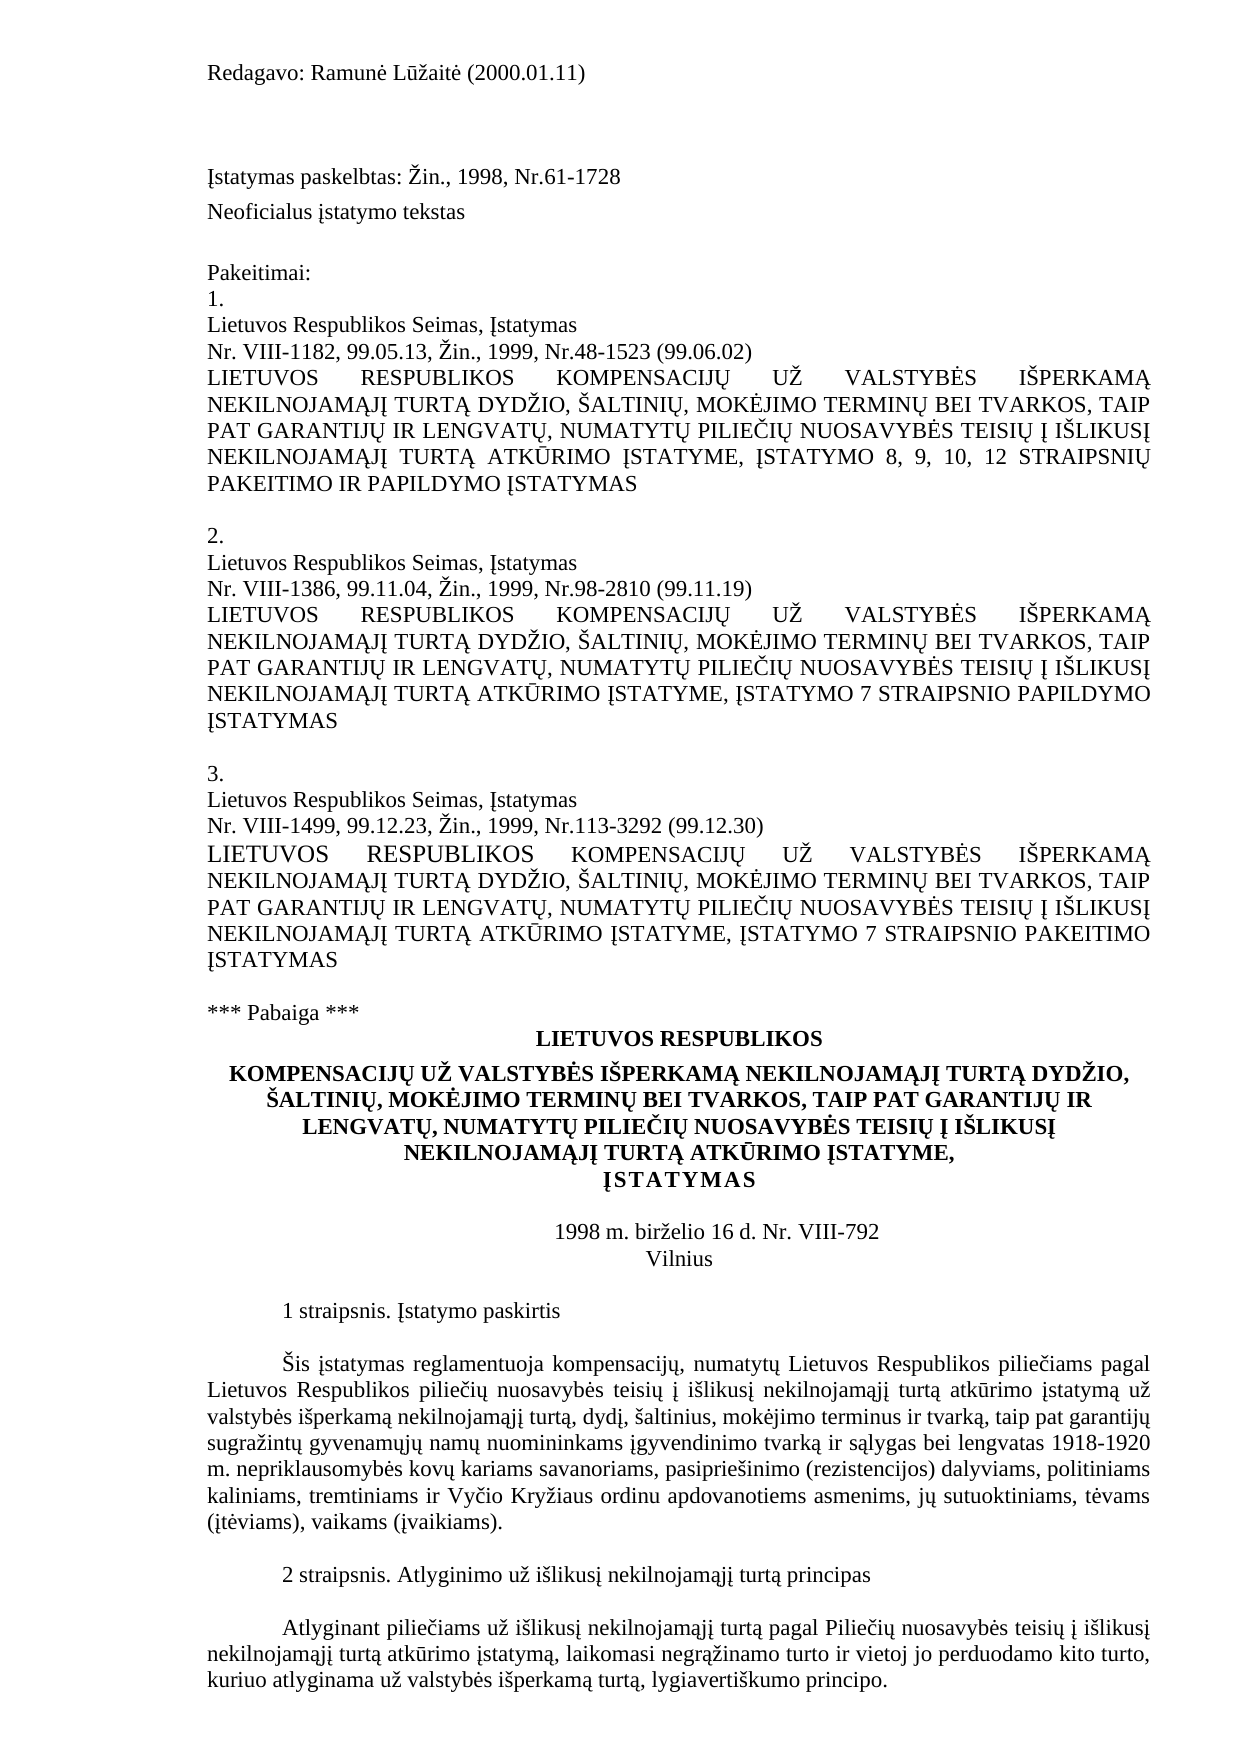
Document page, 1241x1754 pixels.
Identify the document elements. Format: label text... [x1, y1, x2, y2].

text Pakeitimai: [207, 259, 1152, 285]
text LIETUVOS RESPUBLIKOS KOMPENSACIJŲ UŽ VALSTYBĖS IŠPERKAMĄ NEKILNOJAMĄJĮ TURTĄ DYDŽIO, ŠALTINIŲ, MOKĖJIMO TERMINŲ BEI TVARKOS, TAIP PAT GARANTIJŲ IR LENGVATŲ, NUMATYTŲ PILIEČIŲ NUOSAVYBĖS TEISIŲ Į IŠLIKUSĮ NEKILNOJAMĄJĮ TURTĄ ATKŪRIMO ĮSTATYME, ĮSTATYMO 7 STRAIPSNIO PAPILDYMO ĮSTATYMAS [207, 601, 1152, 733]
text Neoficialus įstatymo tekstas [207, 198, 1152, 224]
text LIETUVOS RESPUBLIKOS KOMPENSACIJŲ UŽ VALSTYBĖS IŠPERKAMĄ NEKILNOJAMĄJĮ TURTĄ DYDŽIO, ŠALTINIŲ, MOKĖJIMO TERMINŲ BEI TVARKOS, TAIP PAT GARANTIJŲ IR LENGVATŲ, NUMATYTŲ PILIEČIŲ NUOSAVYBĖS TEISIŲ Į IŠLIKUSĮ NEKILNOJAMĄJĮ TURTĄ ATKŪRIMO ĮSTATYME, ĮSTATYMO 7 STRAIPSNIO PAKEITIMO ĮSTATYMAS [207, 839, 1152, 973]
text Nr. VIII-1386, 99.11.04, Žin., 1999, Nr.98-2810 (99.11.19) [207, 575, 1152, 601]
text 2. [207, 522, 1152, 549]
text Nr. VIII-1499, 99.12.23, Žin., 1999, Nr.113-3292 (99.12.30) [207, 812, 1152, 839]
text 1. [207, 285, 1152, 312]
text KOMPENSACIJŲ UŽ VALSTYBĖS IŠPERKAMĄ NEKILNOJAMĄJĮ TURTĄ DYDŽIO, ŠALTINIŲ, MOKĖJIMO TERMINŲ BEI TVARKOS, TAIP PAT GARANTIJŲ IR LENGVATŲ, NUMATYTŲ PILIEČIŲ NUOSAVYBĖS TEISIŲ Į IŠLIKUSĮ NEKILNOJAMĄJĮ TURTĄ ATKŪRIMO ĮSTATYME, [207, 1060, 1152, 1166]
text Šis įstatymas reglamentuoja kompensacijų, numatytų Lietuvos Respublikos piliečiams pagal Lietuvos Respublikos piliečių nuosavybės teisių į išlikusį nekilnojamąjį turtą atkūrimo įstatymą už valstybės išperkamą nekilnojamąjį turtą, dydį, šaltinius, mokėjimo terminus ir tvarką, taip pat garantijų sugražintų gyvenamųjų namų nuomininkams įgyvendinimo tvarką ir sąlygas bei lengvatas 1918-1920 m. nepriklausomybės kovų kariams savanoriams, pasipriešinimo (rezistencijos) dalyviams, politiniams kaliniams, tremtiniams ir Vyčio Kryžiaus ordinu apdovanotiems asmenims, jų sutuoktiniams, tėvams (įtėviams), vaikams (įvaikiams). [207, 1350, 1152, 1534]
text Lietuvos Respublikos Seimas, Įstatymas [207, 312, 1152, 338]
text 3. [207, 759, 1152, 786]
text 1 straipsnis. Įstatymo paskirtis [207, 1297, 1152, 1324]
text Lietuvos Respublikos Seimas, Įstatymas [207, 549, 1152, 575]
text Lietuvos Respublikos Seimas, Įstatymas [207, 786, 1152, 812]
text Įstatymas paskelbtas: Žin., 1998, Nr.61-1728 [207, 163, 1152, 189]
text LIETUVOS RESPUBLIKOS [207, 1026, 1152, 1052]
text Redagavo: Ramunė Lūžaitė (2000.01.11) [207, 59, 1152, 85]
text ĮSTATYMAS [207, 1166, 1152, 1192]
text Atlyginant piliečiams už išlikusį nekilnojamąjį turtą pagal Piliečių nuosavybės teisių į išlikusį nekilnojamąjį turtą atkūrimo įstatymą, laikomasi negrąžinamo turto ir vietoj jo perduodamo kito turto, kuriuo atlyginama už valstybės išperkamą turtą, lygiavertiškumo principo. [207, 1614, 1152, 1693]
text 2 straipsnis. Atlyginimo už išlikusį nekilnojamąjį turtą principas [207, 1561, 1152, 1587]
text LIETUVOS RESPUBLIKOS KOMPENSACIJŲ UŽ VALSTYBĖS IŠPERKAMĄ NEKILNOJAMĄJĮ TURTĄ DYDŽIO, ŠALTINIŲ, MOKĖJIMO TERMINŲ BEI TVARKOS, TAIP PAT GARANTIJŲ IR LENGVATŲ, NUMATYTŲ PILIEČIŲ NUOSAVYBĖS TEISIŲ Į IŠLIKUSĮ NEKILNOJAMĄJĮ TURTĄ ATKŪRIMO ĮSTATYME, ĮSTATYMO 8, 9, 10, 12 STRAIPSNIŲ PAKEITIMO IR PAPILDYMO ĮSTATYMAS [207, 364, 1152, 496]
text Nr. VIII-1182, 99.05.13, Žin., 1999, Nr.48-1523 (99.06.02) [207, 338, 1152, 364]
text 1998 m. birželio 16 d. Nr. VIII-792 Vilnius [207, 1218, 1152, 1271]
text *** Pabaiga *** [207, 999, 1152, 1026]
